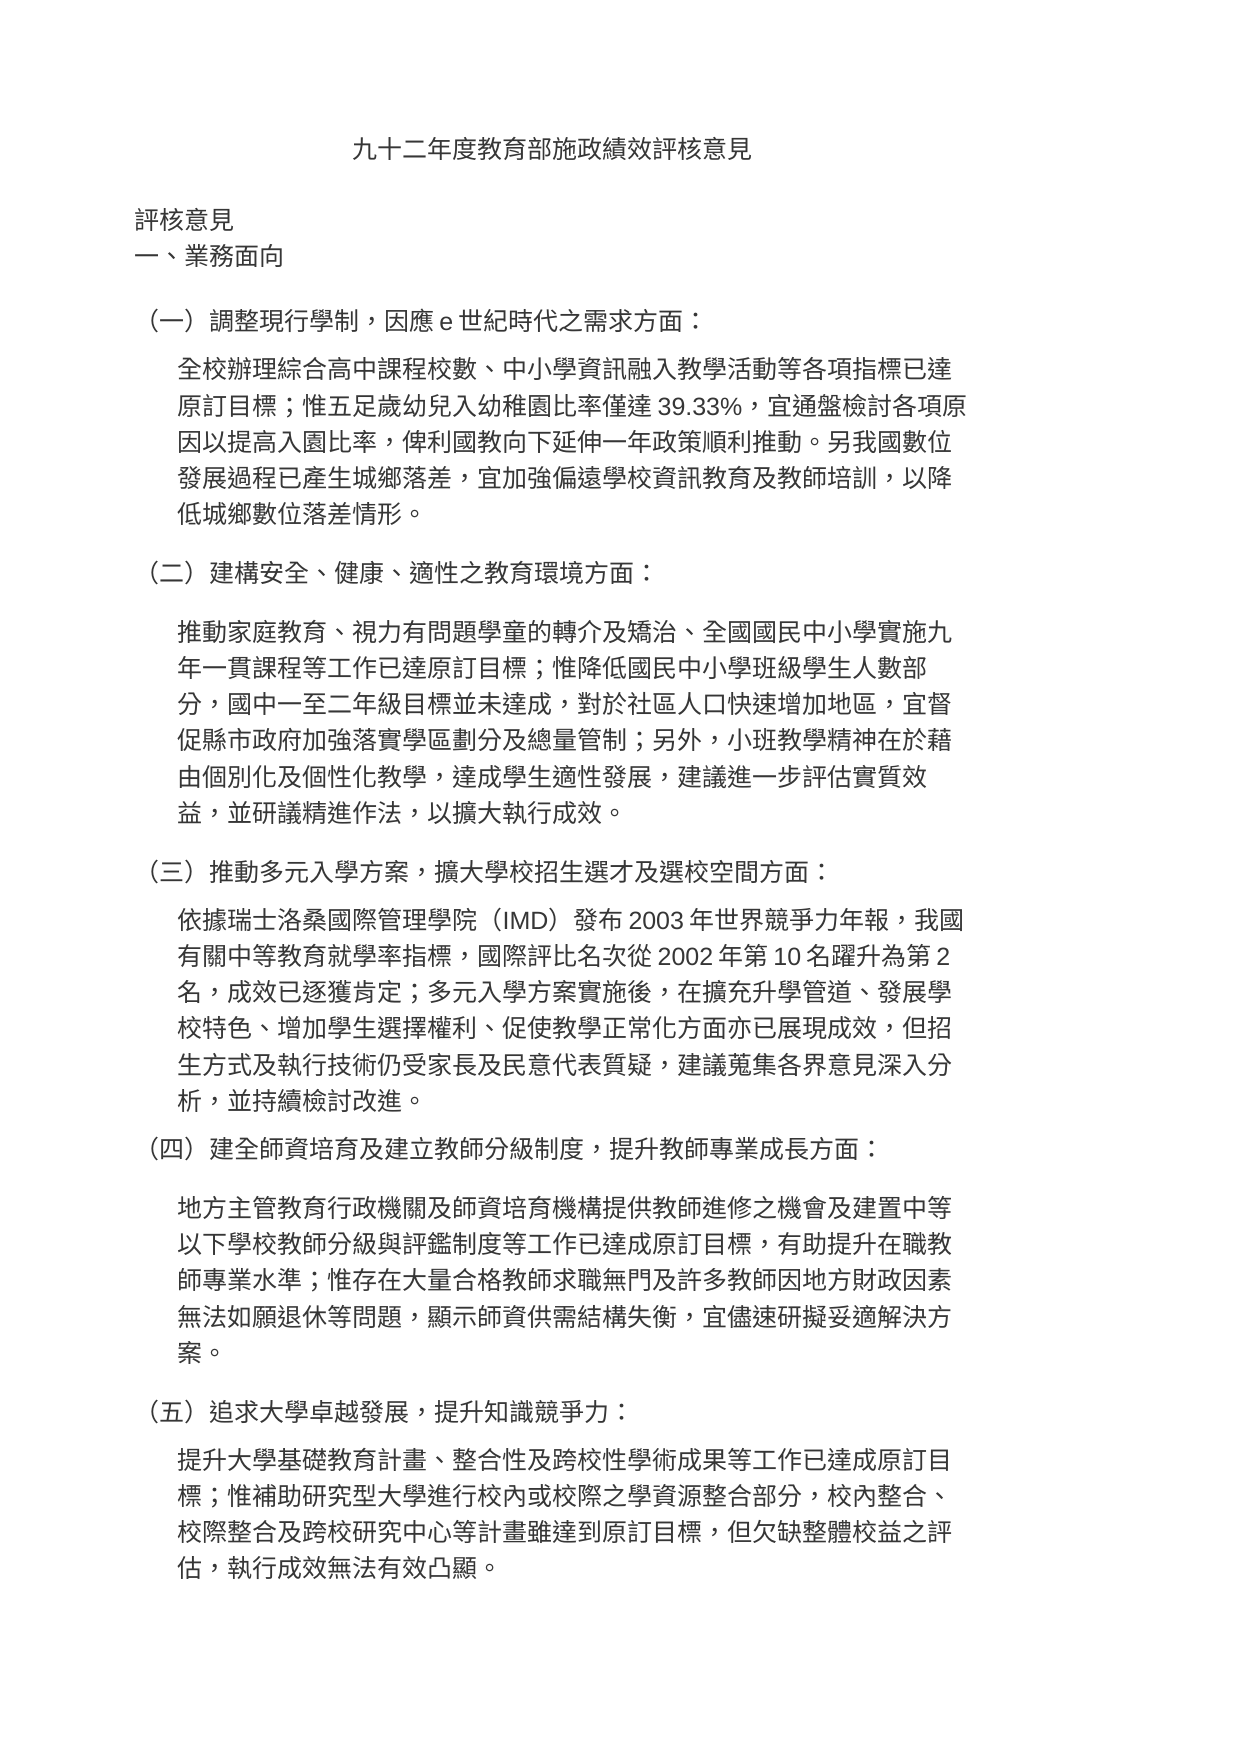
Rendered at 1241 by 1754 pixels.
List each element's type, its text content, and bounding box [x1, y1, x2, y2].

table_header 提升大學基礎教育計畫、整合性及跨校性學術成果等工作已達成原訂目標；惟補助研究型大學進行校內或校際之學資源整合部分，校內整合、校際整合及跨校研究中心等計畫雖達到原訂目標，但欠缺整體校益之評估，執行成效無法有效凸顯。 [176, 1439, 969, 1587]
table_cell [133, 167, 971, 199]
table_header 全校辦理綜合高中課程校數、中小學資訊融入教學活動等各項指標已達原訂目標；惟五足歲幼兒入幼稚園比率僅達39.33%，宜通盤檢討各項原因以提高入園比率，俾利國教向下延伸一年政策順利推動。另我國數位發展過程已產生城鄉落差，宜加強偏遠學校資訊教育及教師培訓，以降低城鄉數位落差情形。 [176, 338, 969, 543]
table_cell 評核意見 一、業務面向 （一）調整現行學制，因應e世紀時代之需求方面： （二）建構安全、健康、適性之教育環境方面： （三）推動多元入學方案，擴大學校招生選才及選校空間方面： （四）建全師資培育及建立教師分級制度，提升教師專業成長方面： （五）追求大學卓越發展，提升知識競爭力： [133, 199, 971, 1588]
table_header [123, 118, 1117, 1598]
table_header 地方主管教育行政機關及師資培育機構提供教師進修之機會及建置中等以下學校教師分級與評鑑制度等工作已達成原訂目標，有助提升在職教師專業水準；惟存在大量合格教師求職無門及許多教師因地方財政因素無法如願退休等問題，顯示師資供需結構失衡，宜儘速研擬妥適解決方案。 [176, 1176, 969, 1382]
table_header 九十二年度教育部施政績效評核意見 [133, 128, 971, 167]
table_header 推動家庭教育、視力有問題學童的轉介及矯治、全國國民中小學實施九年一貫課程等工作已達原訂目標；惟降低國民中小學班級學生人數部分，國中一至二年級目標並未達成，對於社區人口快速增加地區，宜督促縣市政府加強落實學區劃分及總量管制；另外，小班教學精神在於藉由個別化及個性化教學，達成學生適性發展，建議進一步評估實質效益，並研議精進作法，以擴大執行成效。 [176, 600, 969, 842]
table_header 依據瑞士洛桑國際管理學院（IMD）發布2003年世界競爭力年報，我國有關中等教育就學率指標，國際評比名次從2002年第10名躍升為第2名，成效已逐獲肯定；多元入學方案實施後，在擴充升學管道、發展學校特色、增加學生選擇權利、促使教學正常化方面亦已展現成效，但招生方式及執行技術仍受家長及民意代表質疑，建議蒐集各界意見深入分析，並持續檢討改進。 [176, 899, 969, 1119]
